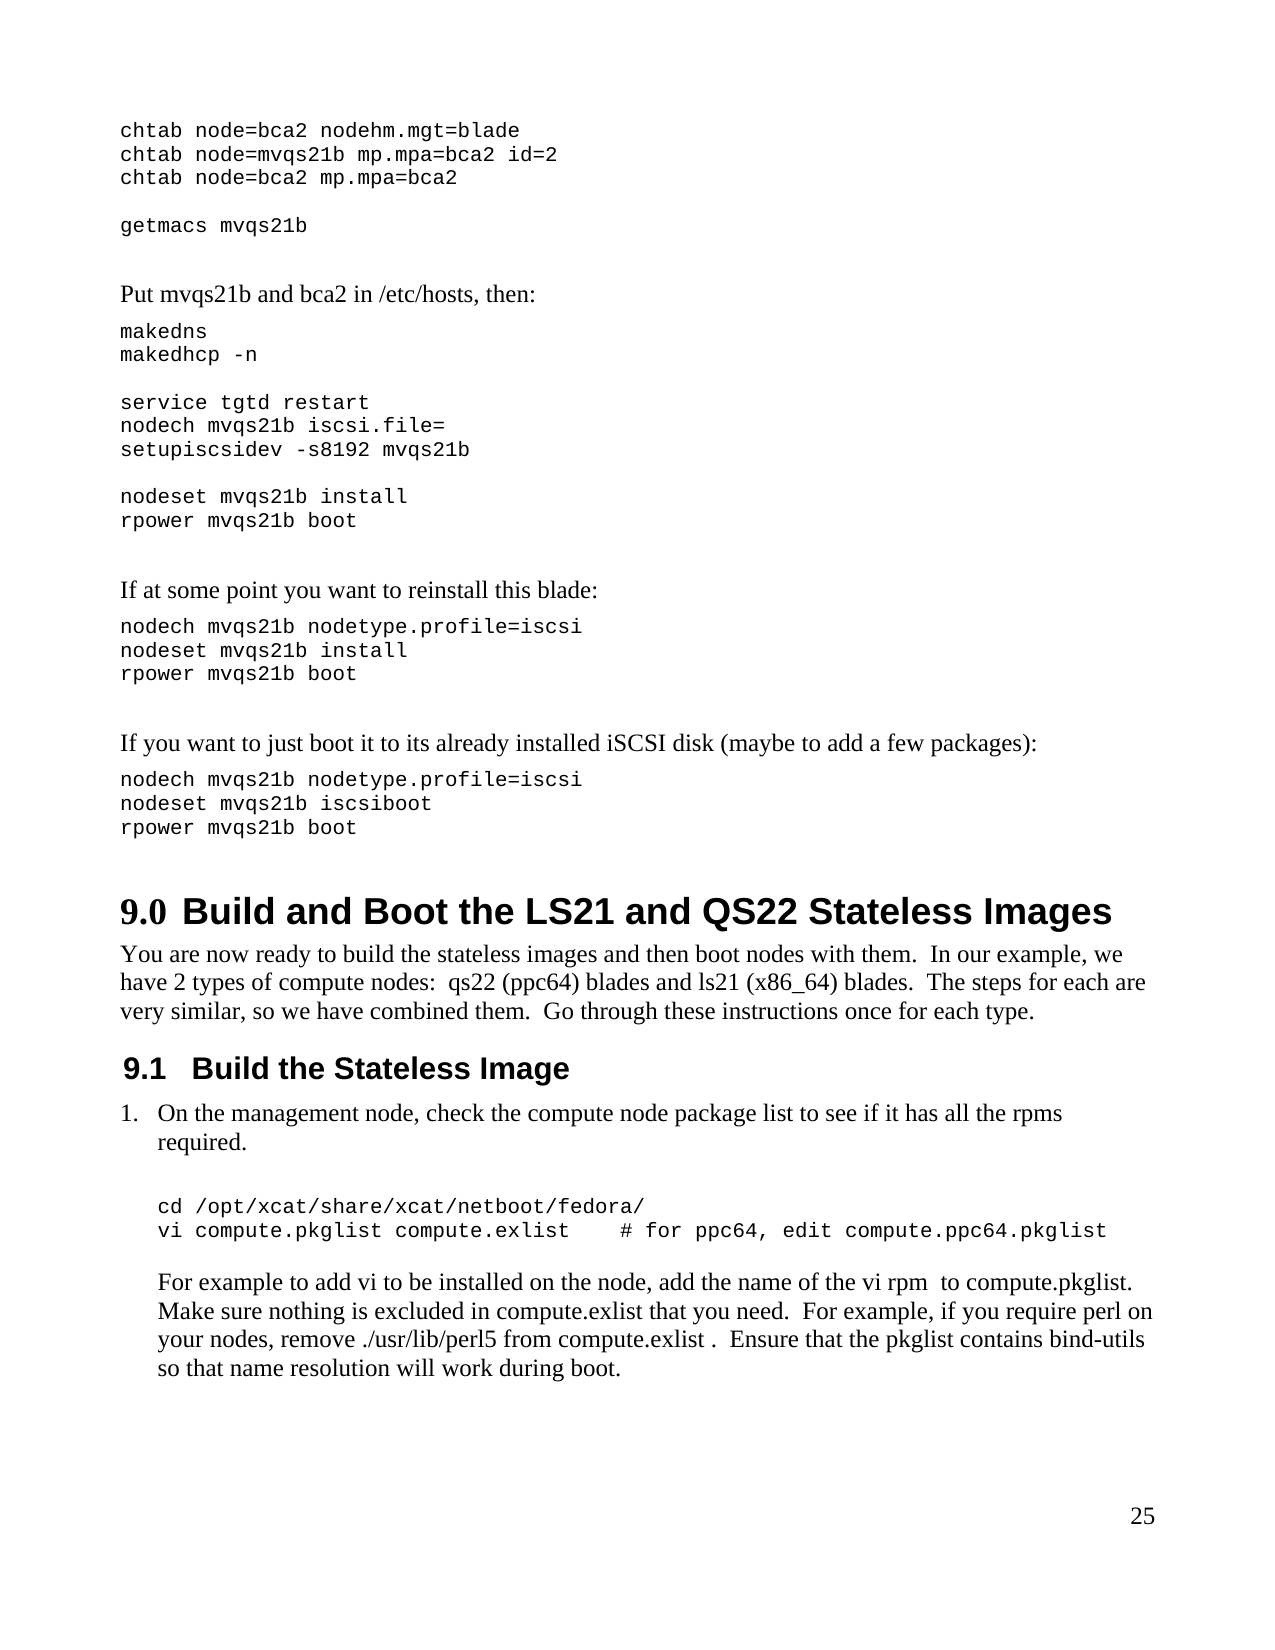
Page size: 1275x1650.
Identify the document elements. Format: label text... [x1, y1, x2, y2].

text cd /opt/xcat/share/xcat/netboot/fedora/ [157, 1196, 1155, 1220]
subtitle Build and Boot the LS21 and QS22 Stateless Images [120, 889, 1155, 932]
text rpower mvqs21b boot [120, 510, 1155, 533]
text chtab node=bca2 mp.mpa=bca2 [120, 167, 1155, 191]
text You are now ready to build the stateless images and then boot nodes with them. In our example, we have 2 types of compute nodes: qs22 (ppc64) blades and ls21 (x86_64) blades. The steps for each are very similar, so we have combined them. Go through these instructions once for each type. [120, 939, 1155, 1025]
subtitle Build the Stateless Image [123, 1050, 1155, 1086]
text nodeset mvqs21b install [120, 640, 1155, 663]
text makedhcp -n [120, 344, 1155, 368]
text nodeset mvqs21b iscsiboot [120, 793, 1155, 817]
text Put mvqs21b and bca2 in /etc/hosts, then: [120, 279, 1155, 308]
list On the management node, check the compute node package list to see if it has all the rpms required. [120, 1098, 1155, 1155]
text nodech mvqs21b nodetype.profile=iscsi [120, 616, 1155, 640]
text rpower mvqs21b boot [120, 663, 1155, 687]
text getmacs mvqs21b [120, 214, 1155, 238]
text setupiscsidev -s8192 mvqs21b [120, 439, 1155, 463]
text For example to add vi to be installed on the node, add the name of the vi rpm to compute.pkglist. Make sure nothing is excluded in compute.exlist that you need. For example, if you require perl on your nodes, remove ./usr/lib/perl5 from compute.exlist . Ensure that the pkglist contains bind-utils so that name resolution will work during boot. [157, 1267, 1155, 1382]
text chtab node=bca2 nodehm.mgt=blade [120, 120, 1155, 144]
text chtab node=mvqs21b mp.mpa=bca2 id=2 [120, 144, 1155, 167]
text nodeset mvqs21b install [120, 486, 1155, 510]
text nodech mvqs21b iscsi.file= [120, 415, 1155, 439]
text If you want to just boot it to its already installed iSCSI disk (maybe to add a few packages): [120, 728, 1155, 757]
text rpower mvqs21b boot [120, 817, 1155, 840]
text nodech mvqs21b nodetype.profile=iscsi [120, 769, 1155, 793]
text makedns [120, 321, 1155, 344]
text If at some point you want to reinstall this blade: [120, 575, 1155, 603]
text vi compute.pkglist compute.exlist # for ppc64, edit compute.ppc64.pkglist [157, 1220, 1155, 1243]
text service tgtd restart [120, 392, 1155, 415]
